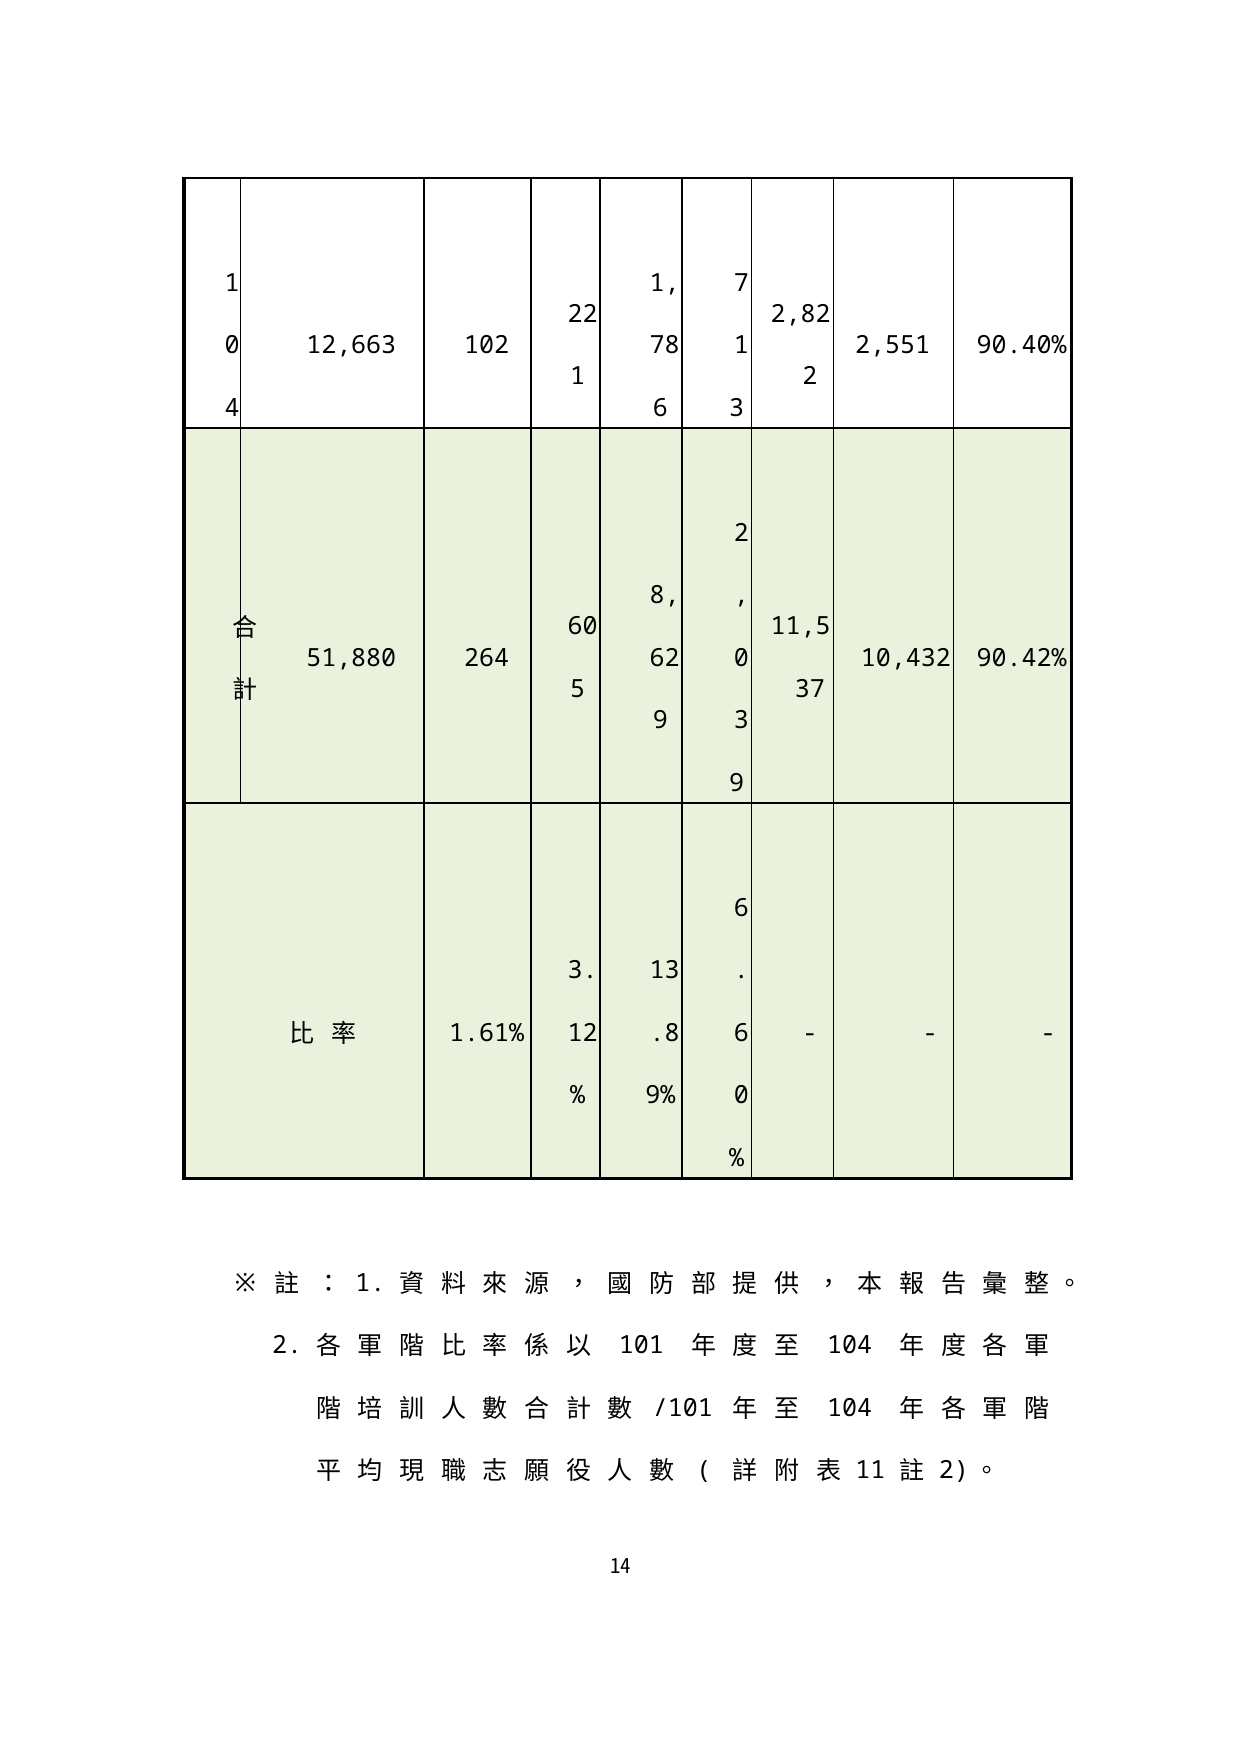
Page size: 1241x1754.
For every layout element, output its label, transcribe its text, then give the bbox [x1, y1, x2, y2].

table_cell 8,629 [601, 429, 681, 802]
table_cell 221 [532, 179, 599, 427]
table_cell 713 [683, 179, 751, 427]
table_cell 10,432 [834, 429, 953, 802]
table_cell 13.89% [601, 804, 681, 1177]
table_cell 2,039 [683, 429, 751, 802]
table_cell - [752, 804, 833, 1177]
table_cell 2,822 [752, 179, 833, 427]
table_cell 6.60% [683, 804, 751, 1177]
text ※註：1.資料來源，國防部提供，本報告彙整。 [183, 1240, 1058, 1302]
table_cell 合計 [186, 429, 240, 802]
table_cell 比率 [186, 804, 423, 1177]
table_cell 264 [425, 429, 530, 802]
table_cell 605 [532, 429, 599, 802]
table_cell 90.42% [954, 429, 1070, 802]
table_cell 90.40% [954, 179, 1070, 427]
table_cell - [834, 804, 953, 1177]
table_cell 1.61% [425, 804, 530, 1177]
table_cell 11,537 [752, 429, 833, 802]
text 2.各軍階比率係以101年度至104年度各軍階培訓人數合計數/101年至104年各軍階平均現職志願役人數(詳附表11註2)。 [256, 1302, 1058, 1490]
table_cell - [954, 804, 1070, 1177]
table_cell 2,551 [834, 179, 953, 427]
table_cell 51,880 [241, 429, 423, 802]
table_cell 12,663 [241, 179, 423, 427]
table_cell 102 [425, 179, 530, 427]
table_cell 3.12% [532, 804, 599, 1177]
table_cell 104 [186, 179, 240, 427]
table_cell 1,786 [601, 179, 681, 427]
